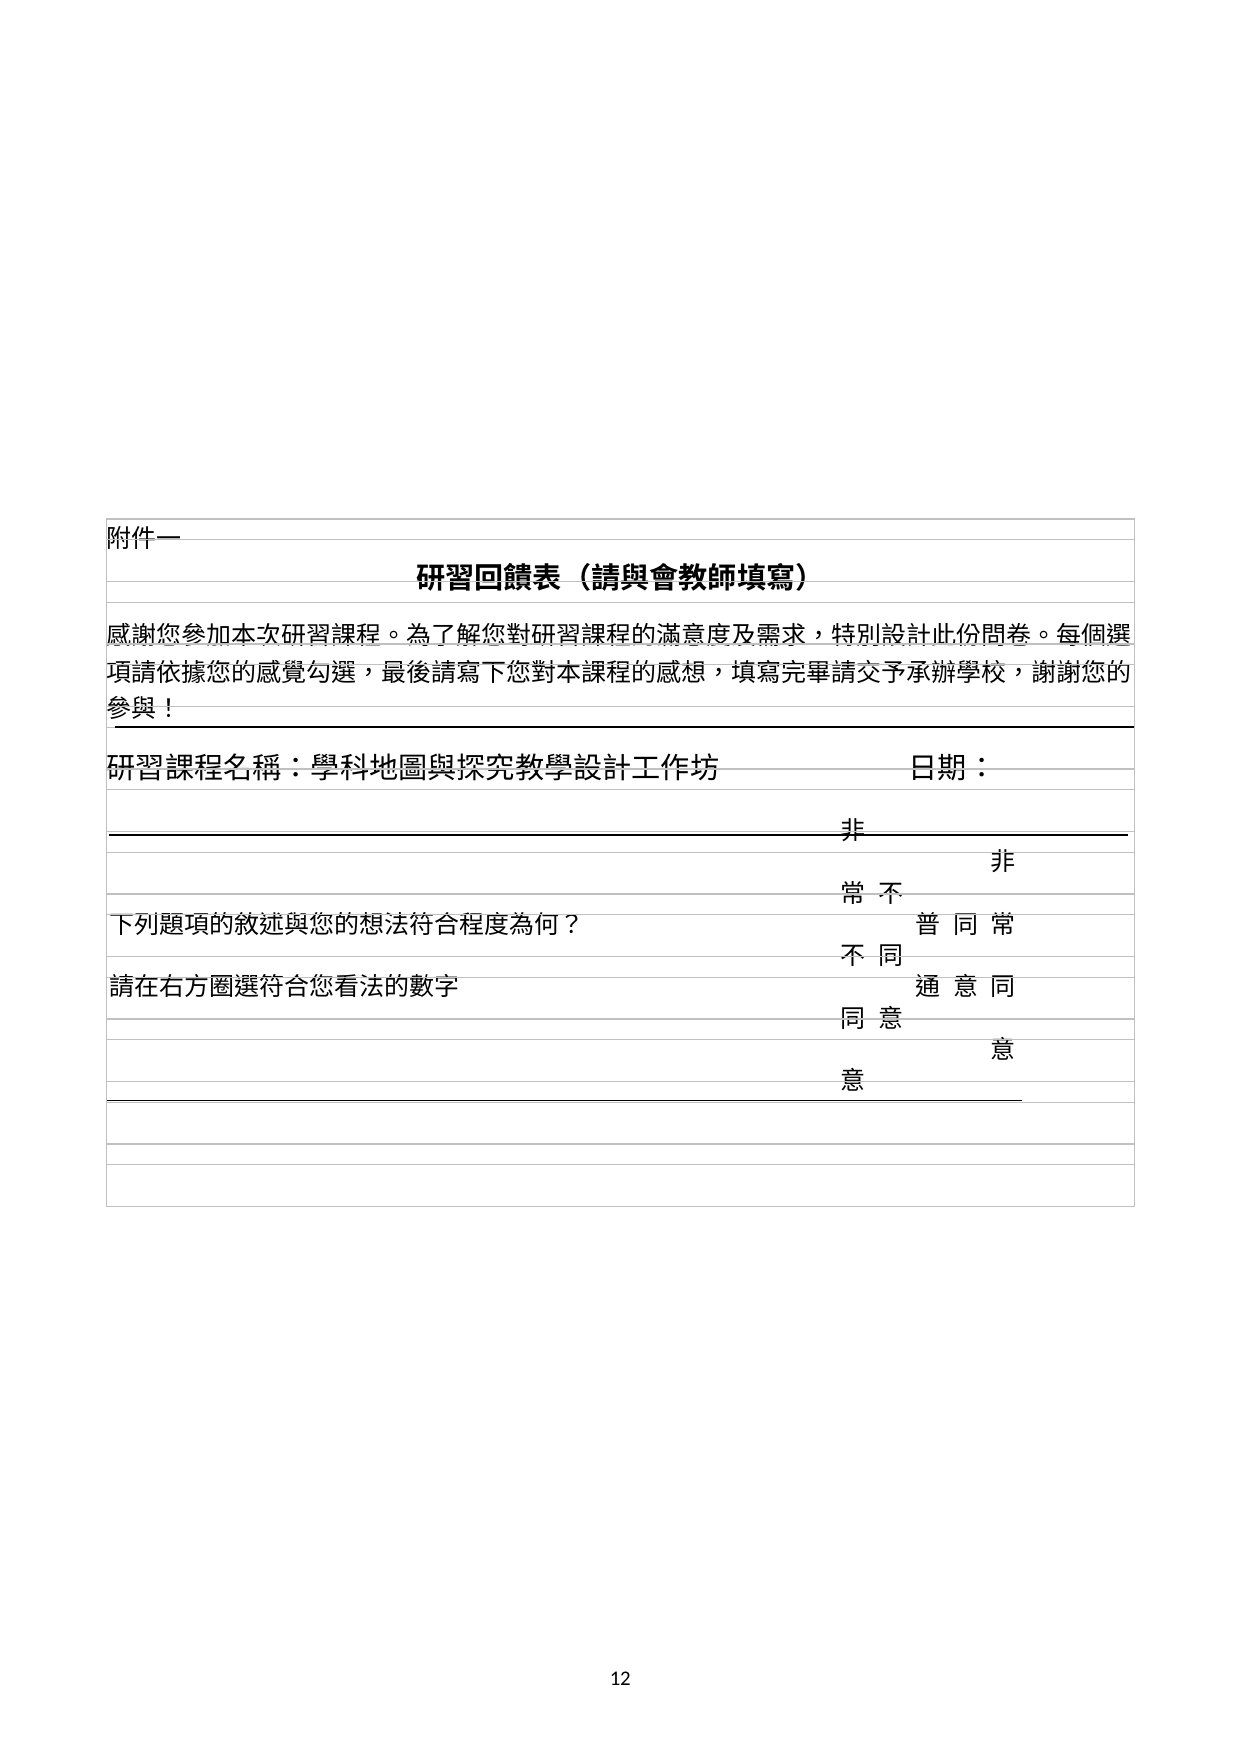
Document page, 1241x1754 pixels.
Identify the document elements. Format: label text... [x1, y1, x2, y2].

table_header 意 [947, 978, 984, 1018]
table_header [107, 1020, 834, 1039]
table_header [909, 1020, 947, 1039]
table_header [909, 895, 947, 914]
table_header 非常不同意 [834, 1082, 872, 1099]
table_header [984, 790, 1022, 831]
table_header 非 [984, 853, 1022, 893]
table_header 非常不同意 [834, 895, 872, 914]
table_header [984, 1020, 1022, 1039]
table_header 不同意 [872, 1020, 909, 1039]
table_header 不同意 [872, 836, 909, 852]
table_header [909, 836, 947, 852]
table_header 同 [984, 978, 1022, 1018]
table_header [909, 1082, 947, 1099]
table_header 不同意 [872, 790, 909, 831]
table_header [984, 836, 1022, 852]
table_header [107, 832, 834, 852]
table_header [909, 853, 947, 893]
table_header 非常不同意 [844, 1009, 861, 1018]
text 研習課程名稱：學科地圖與探究教學設計工作坊 日期： [107, 770, 1134, 787]
table_header [984, 895, 1022, 914]
table_header 意 [984, 1040, 1022, 1081]
table_header [909, 790, 947, 831]
table_header 不同意 [872, 1082, 909, 1099]
table_header 非常不同意 [834, 790, 872, 831]
table_header 非常不同意 [834, 1040, 872, 1081]
table_header 普 [909, 915, 947, 956]
table_header 非常不同意 [834, 978, 872, 1018]
table_header [947, 1082, 984, 1099]
text 感謝您參加本次研習課程。為了解您對研習課程的滿意度及需求，特別設計此份問卷。每個選項請依據您的感覺勾選，最後請寫下您對本課程的感想，填寫完畢請交予承辦學校，謝謝您的參與！ [107, 707, 1134, 724]
table_header 不同意 [872, 895, 909, 914]
table_header [909, 957, 947, 977]
table_header 非常不同意 [834, 957, 872, 977]
text 感謝您參加本次研習課程。為了解您對研習課程的滿意度及需求，特別設計此份問卷。每個選項請依據您的感覺勾選，最後請寫下您對本課程的感想，填寫完畢請交予承辦學校，謝謝您的參與！ [107, 645, 1134, 664]
table_header 非常不同意 [834, 836, 872, 852]
table_header 不同意 [872, 853, 909, 893]
table_header 非常不同意 [834, 1020, 872, 1039]
table_header 不同意 [882, 946, 899, 956]
text 研習課程名稱：學科地圖與探究教學設計工作坊 日期： [107, 728, 1134, 768]
text 感謝您參加本次研習課程。為了解您對研習課程的滿意度及需求，特別設計此份問卷。每個選項請依據您的感覺勾選，最後請寫下您對本課程的感想，填寫完畢請交予承辦學校，謝謝您的參與！ [107, 665, 1134, 706]
table_header [107, 1040, 834, 1081]
table_header [107, 853, 834, 893]
table_header [947, 1040, 984, 1081]
text 感謝您參加本次研習課程。為了解您對研習課程的滿意度及需求，特別設計此份問卷。每個選項請依據您的感覺勾選，最後請寫下您對本課程的感想，填寫完畢請交予承辦學校，謝謝您的參與！ [107, 616, 1134, 643]
table_header 非常不同意 [834, 853, 872, 893]
table_header [947, 1020, 984, 1039]
text 研習回饋表（請與會教師填寫） [107, 582, 1134, 597]
table_header 不同意 [872, 957, 909, 977]
text 研習回饋表（請與會教師填寫） [107, 555, 1134, 581]
table_header [984, 1082, 1022, 1099]
table_header [984, 957, 1022, 977]
table_header 不同意 [872, 978, 909, 1018]
table_header [107, 957, 834, 977]
table_header 非常不同意 [834, 915, 872, 956]
table_header [909, 1040, 947, 1081]
text 附件一 [107, 540, 1134, 555]
table_header 下列題項的敘述與您的想法符合程度為何？ [107, 915, 834, 956]
table_header [107, 790, 834, 831]
table_header 請在右方圈選符合您看法的數字 [107, 978, 834, 1018]
table_header 常 [984, 915, 1022, 956]
table_header 通 [909, 978, 947, 1018]
table_header [947, 790, 984, 831]
text 附件一 [107, 520, 1134, 539]
table_header [947, 836, 984, 852]
table_header [947, 957, 984, 977]
table_header [107, 1082, 834, 1099]
table_header 不同意 [872, 1040, 909, 1081]
table_header [947, 895, 984, 914]
table_header 同 [947, 915, 984, 956]
table_header [107, 895, 834, 914]
table_header [947, 853, 984, 893]
table_header 不同意 [872, 915, 909, 956]
